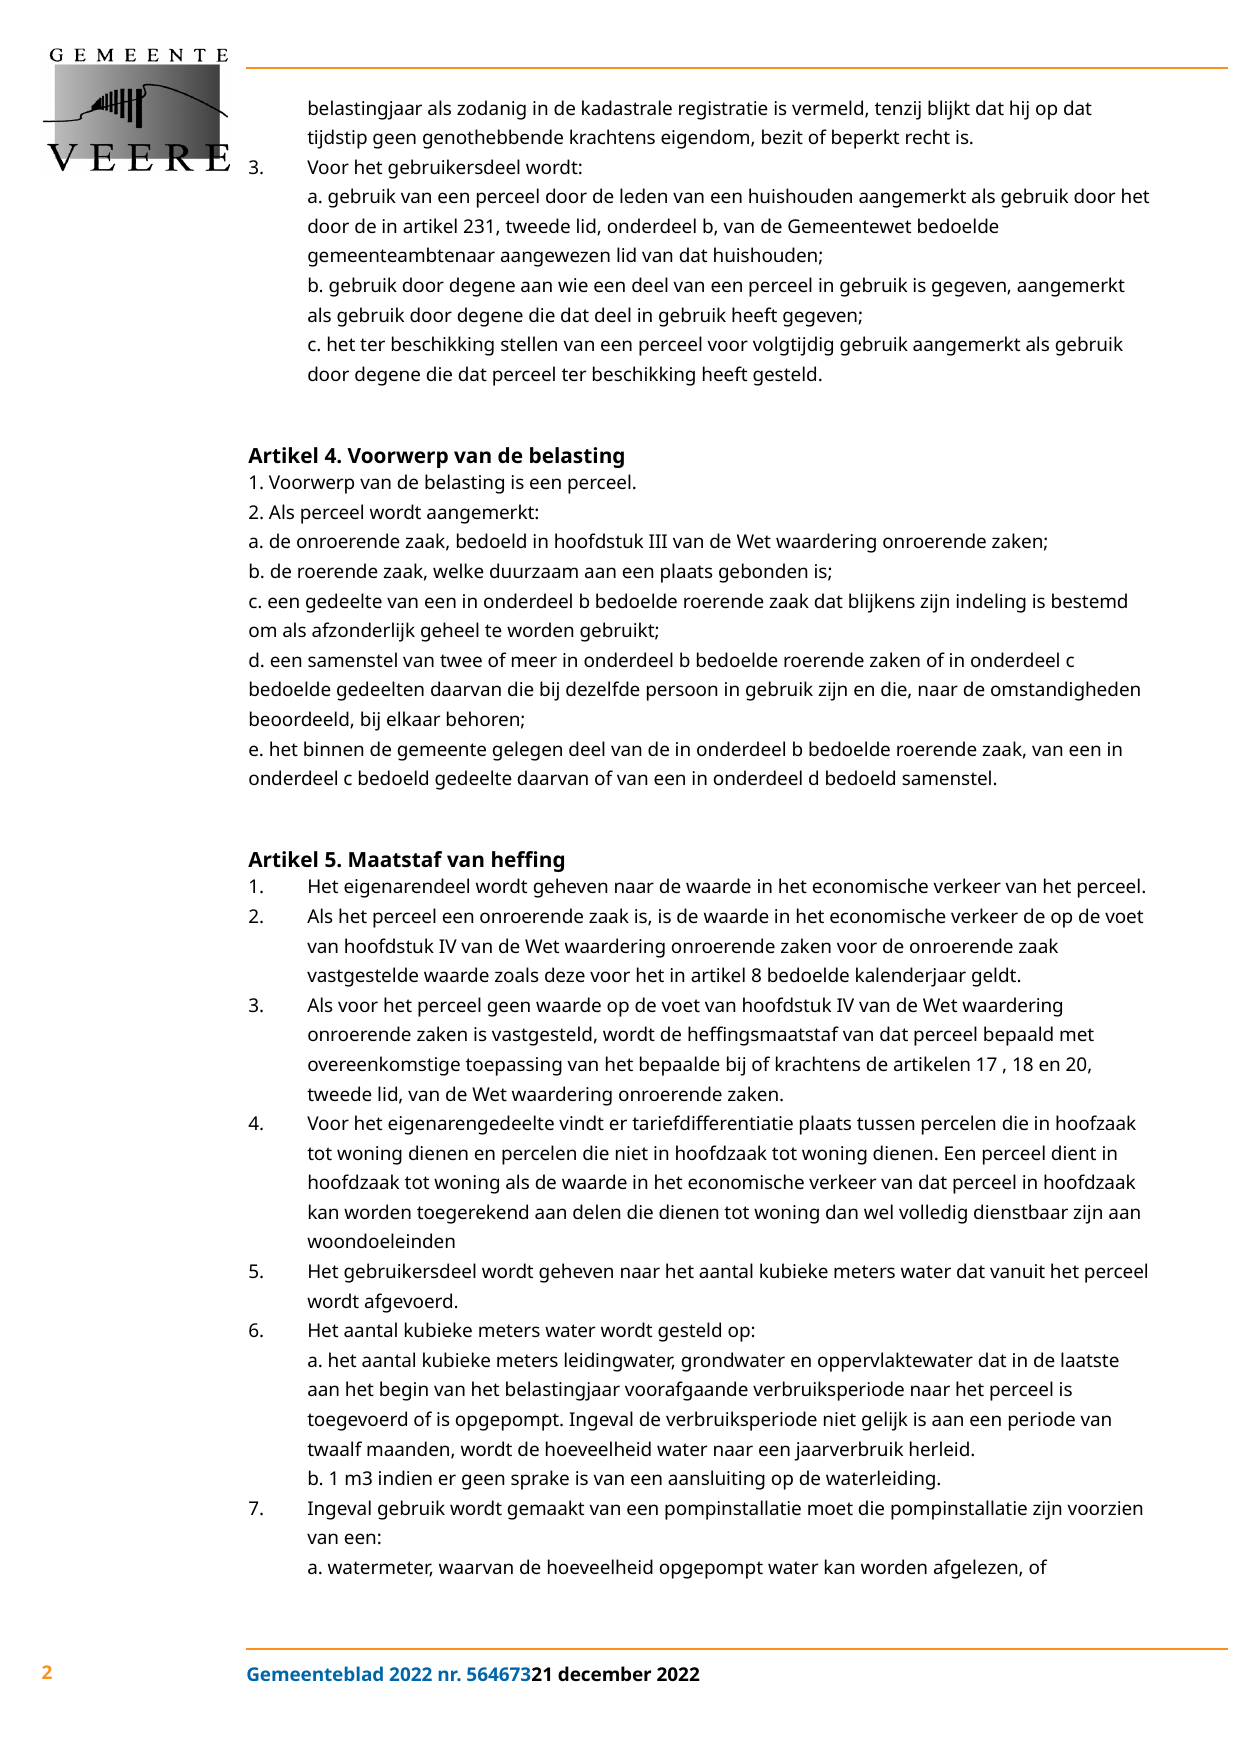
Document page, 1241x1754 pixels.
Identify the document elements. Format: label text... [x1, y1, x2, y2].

list belastingjaar als zodanig in de kadastrale registratie is vermeld, tenzij blijkt dat hij op dat tijdstip geen genothebbende krachtens eigendom, bezit of beperkt recht is. [248, 95, 1152, 150]
text 1. Voorwerp van de belasting is een perceel. [248, 469, 1152, 495]
text a. de onroerende zaak, bedoeld in hoofdstuk III van de Wet waardering onroerende zaken; [248, 529, 1152, 554]
list b. 1 m3 indien er geen sprake is van een aansluiting op de waterleiding. [248, 1465, 1152, 1491]
text c. een gedeelte van een in onderdeel b bedoelde roerende zaak dat blijkens zijn indeling is bestemd om als afzonderlijk geheel te worden gebruikt; [248, 588, 1152, 643]
list Voor het eigenarengedeelte vindt er tariefdifferentiatie plaats tussen percelen die in hoofzaak tot woning dienen en percelen die niet in hoofdzaak tot woning dienen. Een perceel dient in hoofdzaak tot woning als de waarde in het economische verkeer van dat perceel in hoofdzaak kan worden toegerekend aan delen die dienen tot woning dan wel volledig dienstbaar zijn aan woondoeleinden [248, 1110, 1152, 1254]
text Artikel 5. Maatstaf van heffing [248, 845, 1152, 874]
list a. het aantal kubieke meters leidingwater, grondwater en oppervlaktewater dat in de laatste aan het begin van het belastingjaar voorafgaande verbruiksperiode naar het perceel is toegevoerd of is opgepompt. Ingeval de verbruiksperiode niet gelijk is aan een periode van twaalf maanden, wordt de hoeveelheid water naar een jaarverbruik herleid. [248, 1347, 1152, 1462]
list a. gebruik van een perceel door de leden van een huishouden aangemerkt als gebruik door het door de in artikel 231, tweede lid, onderdeel b, van de Gemeentewet bedoelde gemeenteambtenaar aangewezen lid van dat huishouden; [248, 183, 1152, 268]
list Het gebruikersdeel wordt geheven naar het aantal kubieke meters water dat vanuit het perceel wordt afgevoerd. [248, 1258, 1152, 1314]
list Als voor het perceel geen waarde op de voet van hoofdstuk IV van de Wet waardering onroerende zaken is vastgesteld, wordt de heffingsmaatstaf van dat perceel bepaald met overeenkomstige toepassing van het bepaalde bij of krachtens de artikelen 17 , 18 en 20, tweede lid, van de Wet waardering onroerende zaken. [248, 992, 1152, 1107]
list Als het perceel een onroerende zaak is, is de waarde in het economische verkeer de op de voet van hoofdstuk IV van de Wet waardering onroerende zaken voor de onroerende zaak vastgestelde waarde zoals deze voor het in artikel 8 bedoelde kalenderjaar geldt. [248, 903, 1152, 988]
picture [41, 47, 231, 172]
text Artikel 4. Voorwerp van de belasting [248, 441, 1152, 469]
list Het aantal kubieke meters water wordt gesteld op: [248, 1317, 1152, 1343]
list Ingeval gebruik wordt gemaakt van een pompinstallatie moet die pompinstallatie zijn voorzien van een: [248, 1495, 1152, 1550]
list Het eigenarendeel wordt geheven naar de waarde in het economische verkeer van het perceel. [248, 874, 1152, 899]
list Voor het gebruikersdeel wordt: [248, 154, 1152, 180]
text b. de roerende zaak, welke duurzaam aan een plaats gebonden is; [248, 558, 1152, 584]
list a. watermeter, waarvan de hoeveelheid opgepompt water kan worden afgelezen, of [248, 1554, 1152, 1580]
list c. het ter beschikking stellen van een perceel voor volgtijdig gebruik aangemerkt als gebruik door degene die dat perceel ter beschikking heeft gesteld. [248, 331, 1152, 387]
text 2. Als perceel wordt aangemerkt: [248, 499, 1152, 525]
text d. een samenstel van twee of meer in onderdeel b bedoelde roerende zaken of in onderdeel c bedoelde gedeelten daarvan die bij dezelfde persoon in gebruik zijn en die, naar de omstandigheden beoordeeld, bij elkaar behoren; [248, 647, 1152, 732]
list b. gebruik door degene aan wie een deel van een perceel in gebruik is gegeven, aangemerkt als gebruik door degene die dat deel in gebruik heeft gegeven; [248, 272, 1152, 328]
text e. het binnen de gemeente gelegen deel van de in onderdeel b bedoelde roerende zaak, van een in onderdeel c bedoeld gedeelte daarvan of van een in onderdeel d bedoeld samenstel. [248, 736, 1152, 791]
